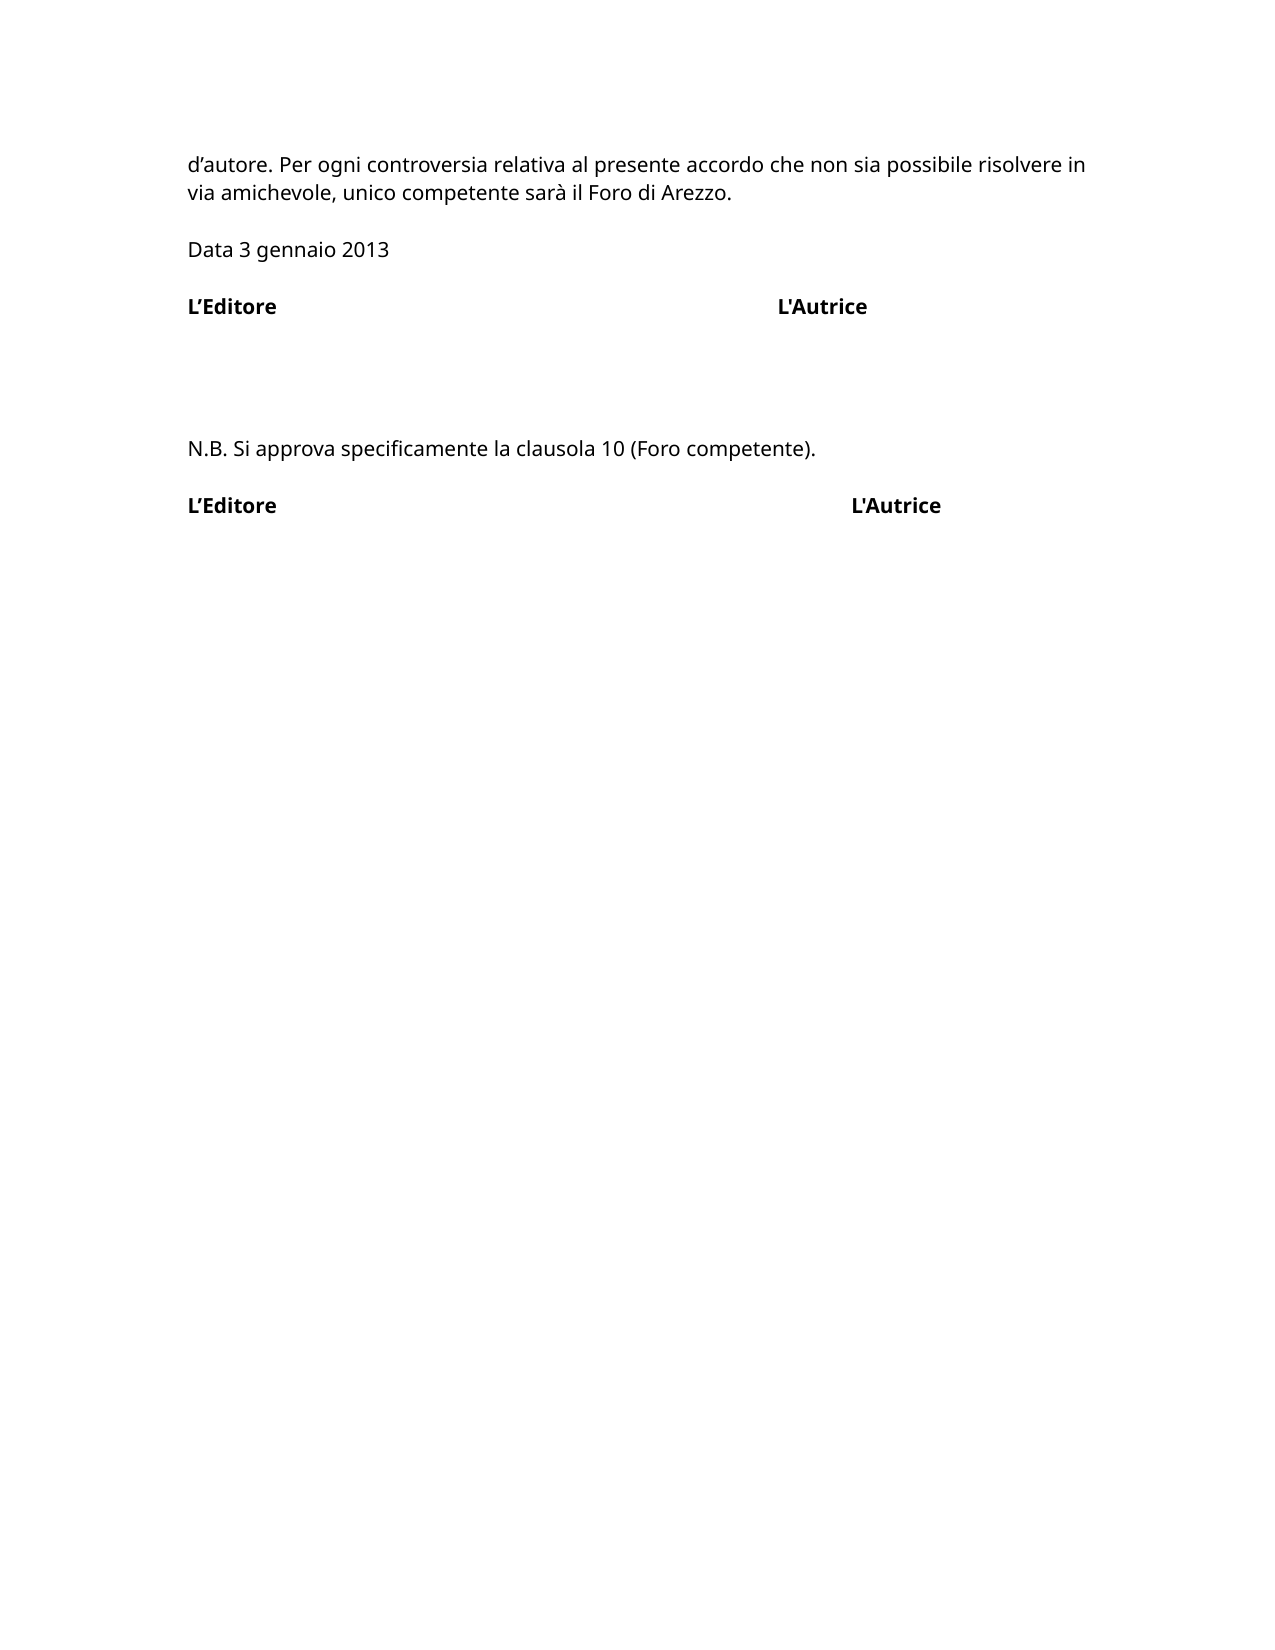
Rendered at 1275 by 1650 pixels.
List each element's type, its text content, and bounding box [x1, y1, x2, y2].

text d’autore. Per ogni controversia relativa al presente accordo che non sia possibile risolvere in via amichevole, unico competente sarà il Foro di Arezzo. [187, 150, 1087, 207]
text N.B. Si approva specificamente la clausola 10 (Foro competente). [187, 434, 1087, 463]
text Data 3 gennaio 2013 [187, 235, 1087, 264]
text L’Editore L'Autrice [187, 292, 1087, 321]
text L’Editore L'Autrice [187, 491, 1087, 520]
